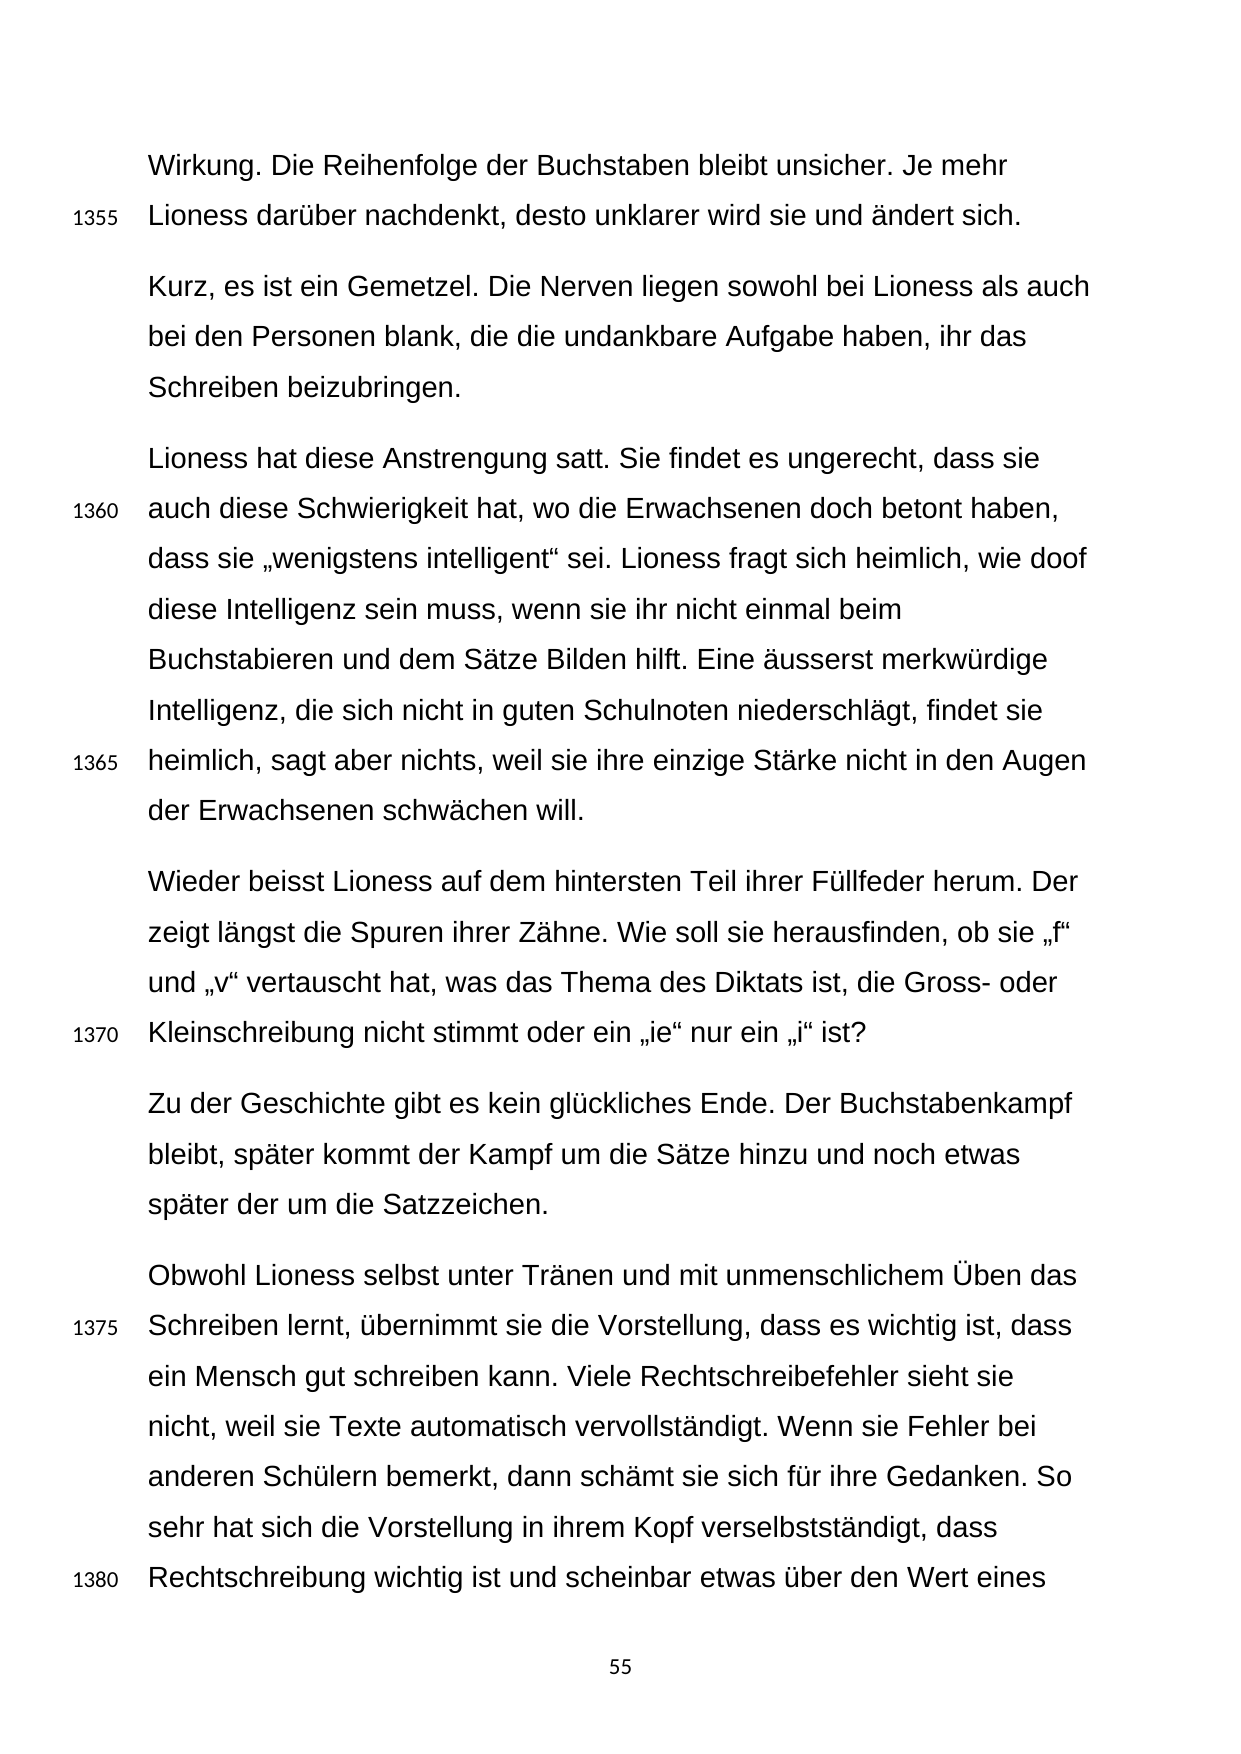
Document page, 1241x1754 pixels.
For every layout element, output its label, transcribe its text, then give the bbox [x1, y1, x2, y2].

text Kurz, es ist ein Gemetzel. Die Nerven liegen sowohl bei Lioness als auch bei den Personen blank, die die undankbare Aufgabe haben, ihr das Schreiben beizubringen. [148, 269, 1092, 403]
text Lioness hat diese Anstrengung satt. Sie findet es ungerecht, dass sie auch diese Schwierigkeit hat, wo die Erwachsenen doch betont haben, dass sie „wenigstens intelligent“ sei. Lioness fragt sich heimlich, wie doof diese Intelligenz sein muss, wenn sie ihr nicht einmal beim Buchstabieren und dem Sätze Bilden hilft. Eine äusserst merkwürdige Intelligenz, die sich nicht in guten Schulnoten niederschlägt, findet sie heimlich, sagt aber nichts, weil sie ihre einzige Stärke nicht in den Augen der Erwachsenen schwächen will. [148, 441, 1092, 827]
text Wirkung. Die Reihenfolge der Buchstaben bleibt unsicher. Je mehr Lioness darüber nachdenkt, desto unklarer wird sie und ändert sich. [148, 148, 1092, 232]
text Zu der Geschichte gibt es kein glückliches Ende. Der Buchstabenkampf bleibt, später kommt der Kampf um die Sätze hinzu und noch etwas später der um die Satzzeichen. [148, 1086, 1092, 1221]
text Obwohl Lioness selbst unter Tränen und mit unmenschlichem Üben das Schreiben lernt, übernimmt sie die Vorstellung, dass es wichtig ist, dass ein Mensch gut schreiben kann. Viele Rechtschreibefehler sieht sie nicht, weil sie Texte automatisch vervollständigt. Wenn sie Fehler bei anderen Schülern bemerkt, dann schämt sie sich für ihre Gedanken. So sehr hat sich die Vorstellung in ihrem Kopf verselbstständigt, dass Rechtschreibung wichtig ist und scheinbar etwas über den Wert eines [148, 1258, 1092, 1593]
text Wieder beisst Lioness auf dem hintersten Teil ihrer Füllfeder herum. Der zeigt längst die Spuren ihrer Zähne. Wie soll sie herausfinden, ob sie „f“ und „v“ vertauscht hat, was das Thema des Diktats ist, die Gross- oder Kleinschreibung nicht stimmt oder ein „ie“ nur ein „i“ ist? [148, 864, 1092, 1049]
